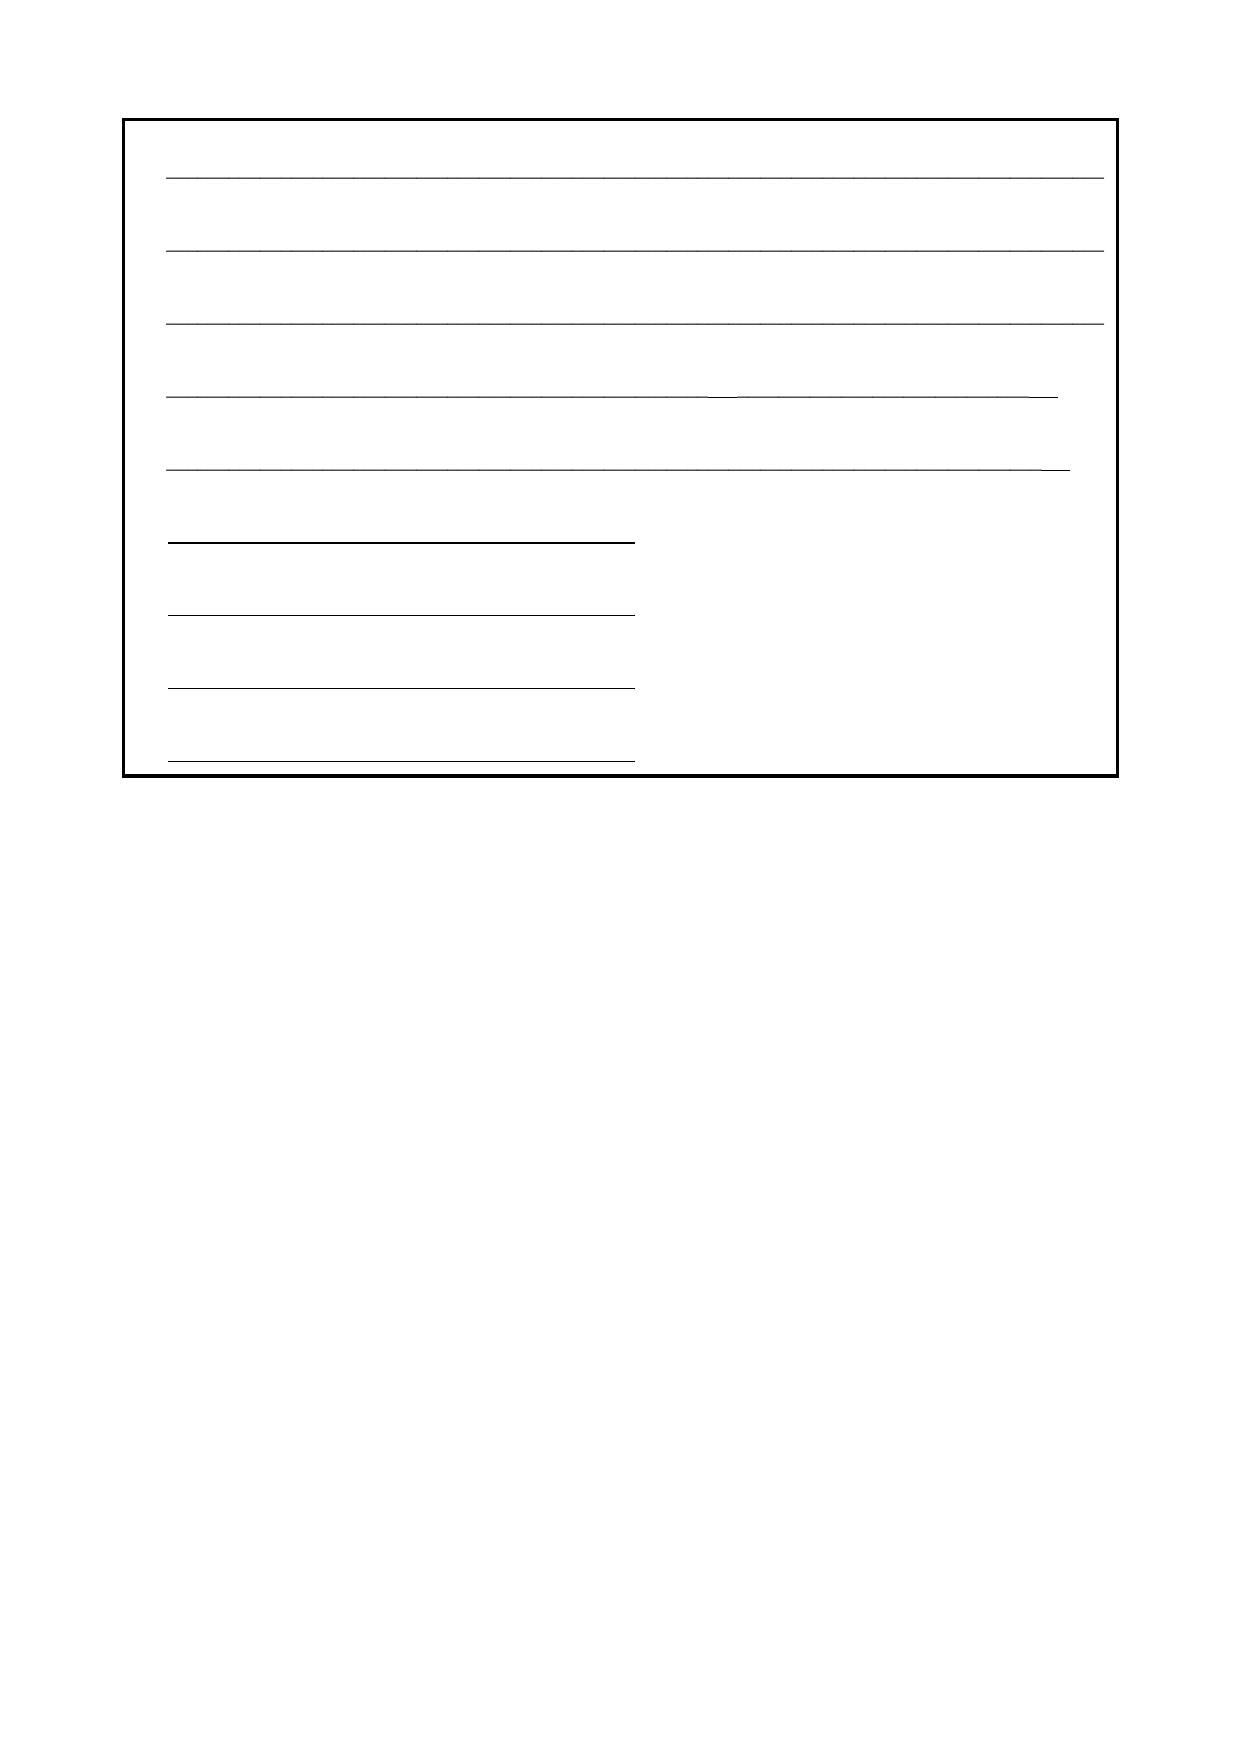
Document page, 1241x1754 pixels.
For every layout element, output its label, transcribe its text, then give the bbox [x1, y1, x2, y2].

table_cell __________________________________________________________________________________________________________________________________________________________________________________________________________________________________________________________________________________________________________________________________ ____________________________ ____________________________________________________________________________________ [125, 121, 1116, 774]
